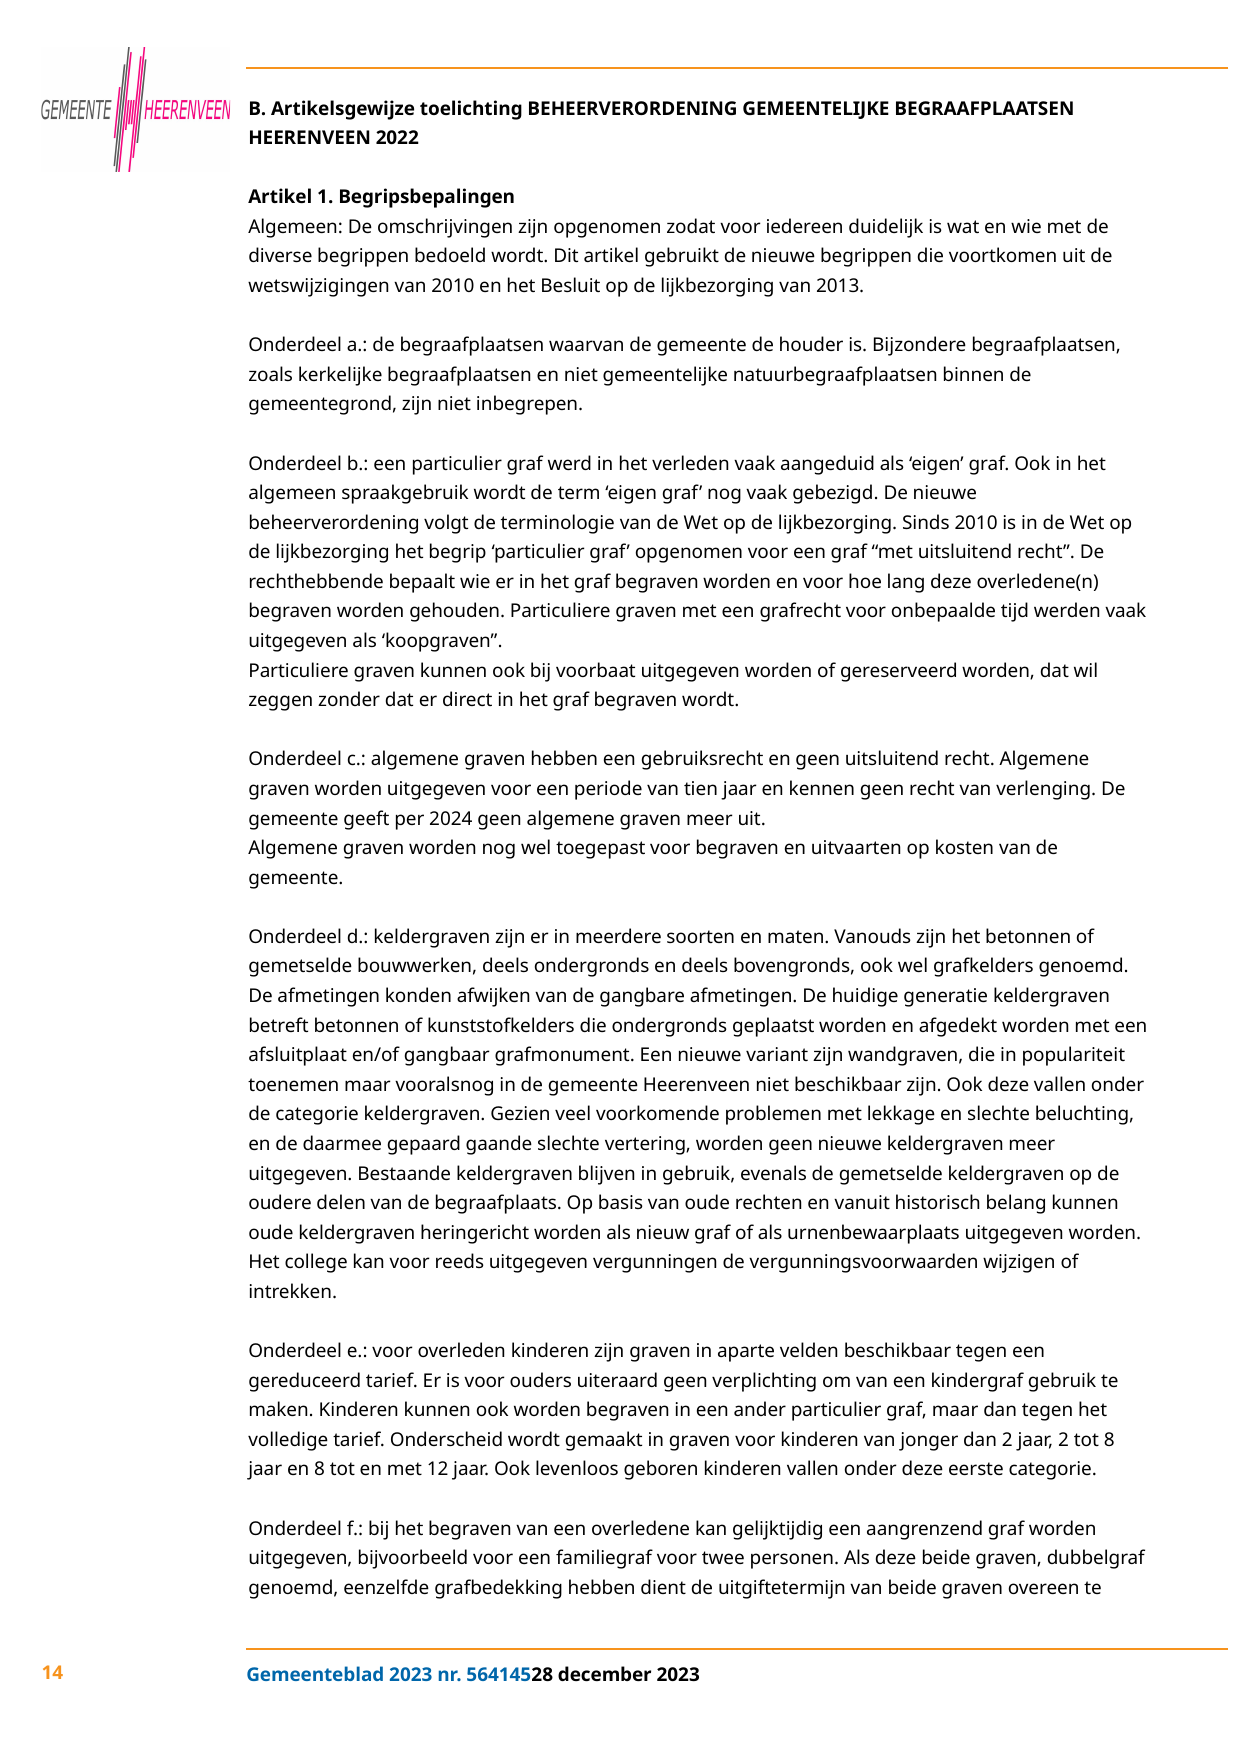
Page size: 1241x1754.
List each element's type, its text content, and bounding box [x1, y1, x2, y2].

text Onderdeel e.: voor overleden kinderen zijn graven in aparte velden beschikbaar tegen een gereduceerd tarief. Er is voor ouders uiteraard geen verplichting om van een kindergraf gebruik te maken. Kinderen kunnen ook worden begraven in een ander particulier graf, maar dan tegen het volledige tarief. Onderscheid wordt gemaakt in graven voor kinderen van jonger dan 2 jaar, 2 tot 8 jaar en 8 tot en met 12 jaar. Ook levenloos geboren kinderen vallen onder deze eerste categorie. [248, 1337, 1152, 1481]
text Algemene graven worden nog wel toegepast voor begraven en uitvaarten op kosten van de gemeente. [248, 834, 1152, 890]
text Onderdeel b.: een particulier graf werd in het verleden vaak aangeduid als ‘eigen’ graf. Ook in het algemeen spraakgebruik wordt de term ‘eigen graf’ nog vaak gebezigd. De nieuwe beheerverordening volgt de terminologie van de Wet op de lijkbezorging. Sinds 2010 is in de Wet op de lijkbezorging het begrip ‘particulier graf’ opgenomen voor een graf “met uitsluitend recht”. De rechthebbende bepaalt wie er in het graf begraven worden en voor hoe lang deze overledene(n) begraven worden gehouden. Particuliere graven met een grafrecht voor onbepaalde tijd werden vaak uitgegeven als ‘koopgraven”. [248, 450, 1152, 653]
text Onderdeel c.: algemene graven hebben een gebruiksrecht en geen uitsluitend recht. Algemene graven worden uitgegeven voor een periode van tien jaar en kennen geen recht van verlenging. De gemeente geeft per 2024 geen algemene graven meer uit. [248, 746, 1152, 831]
text B. Artikelsgewijze toelichting BEHEERVERORDENING GEMEENTELIJKE BEGRAAFPLAATSEN HEERENVEEN 2022 [248, 95, 1152, 150]
picture [41, 47, 231, 172]
text Particuliere graven kunnen ook bij voorbaat uitgegeven worden of gereserveerd worden, dat wil zeggen zonder dat er direct in het graf begraven wordt. [248, 657, 1152, 712]
text Onderdeel a.: de begraafplaatsen waarvan de gemeente de houder is. Bijzondere begraafplaatsen, zoals kerkelijke begraafplaatsen en niet gemeentelijke natuurbegraafplaatsen binnen de gemeentegrond, zijn niet inbegrepen. [248, 331, 1152, 416]
text Onderdeel f.: bij het begraven van een overledene kan gelijktijdig een aangrenzend graf worden uitgegeven, bijvoorbeeld voor een familiegraf voor twee personen. Als deze beide graven, dubbelgraf genoemd, eenzelfde grafbedekking hebben dient de uitgiftetermijn van beide graven overeen te [248, 1515, 1152, 1600]
text Algemeen: De omschrijvingen zijn opgenomen zodat voor iedereen duidelijk is wat en wie met de diverse begrippen bedoeld wordt. Dit artikel gebruikt de nieuwe begrippen die voortkomen uit de wetswijzigingen van 2010 en het Besluit op de lijkbezorging van 2013. [248, 213, 1152, 298]
text Onderdeel d.: keldergraven zijn er in meerdere soorten en maten. Vanouds zijn het betonnen of gemetselde bouwwerken, deels ondergronds en deels bovengronds, ook wel grafkelders genoemd. De afmetingen konden afwijken van de gangbare afmetingen. De huidige generatie keldergraven betreft betonnen of kunststofkelders die ondergronds geplaatst worden en afgedekt worden met een afsluitplaat en/of gangbaar grafmonument. Een nieuwe variant zijn wandgraven, die in populariteit toenemen maar vooralsnog in de gemeente Heerenveen niet beschikbaar zijn. Ook deze vallen onder de categorie keldergraven. Gezien veel voorkomende problemen met lekkage en slechte beluchting, en de daarmee gepaard gaande slechte vertering, worden geen nieuwe keldergraven meer uitgegeven. Bestaande keldergraven blijven in gebruik, evenals de gemetselde keldergraven op de oudere delen van de begraafplaats. Op basis van oude rechten en vanuit historisch belang kunnen oude keldergraven heringericht worden als nieuw graf of als urnenbewaarplaats uitgegeven worden. Het college kan voor reeds uitgegeven vergunningen de vergunningsvoorwaarden wijzigen of intrekken. [248, 923, 1152, 1304]
text Artikel 1. Begripsbepalingen [248, 183, 1152, 209]
